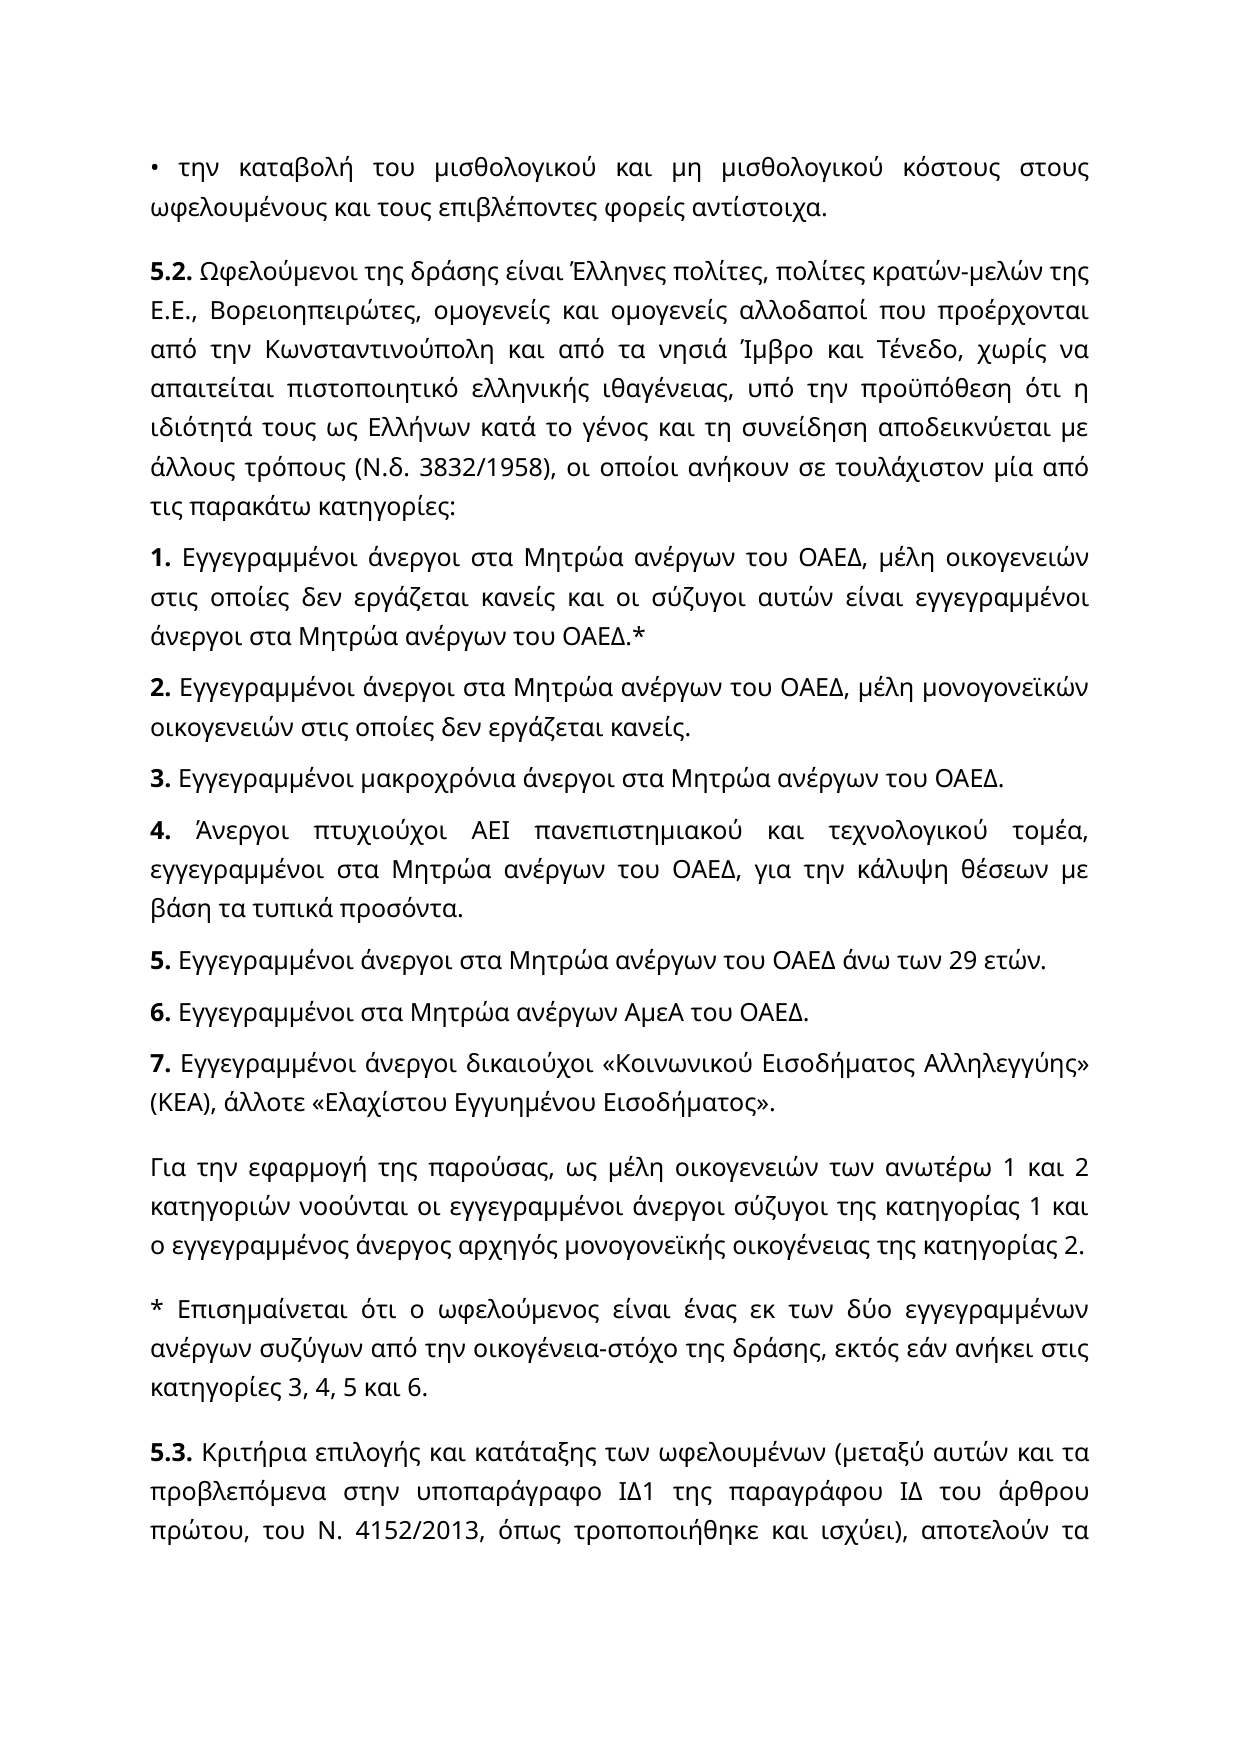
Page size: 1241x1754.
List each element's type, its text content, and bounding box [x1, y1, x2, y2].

text * Επισημαίνεται ότι ο ωφελούμενος είναι ένας εκ των δύο εγγεγραμμένων ανέργων συζύγων από την οικογένεια-στόχο της δράσης, εκτός εάν ανήκει στις κατηγορίες 3, 4, 5 και 6. [150, 1292, 1090, 1404]
text 5. Εγγεγραμμένοι άνεργοι στα Μητρώα ανέργων του ΟΑΕΔ άνω των 29 ετών. [150, 942, 1090, 977]
text 2. Εγγεγραμμένοι άνεργοι στα Μητρώα ανέργων του ΟΑΕΔ, μέλη μονογονεϊκών οικογενειών στις οποίες δεν εργάζεται κανείς. [150, 670, 1090, 743]
text 5.3. Κριτήρια επιλογής και κατάταξης των ωφελουμένων (μεταξύ αυτών και τα προβλεπόμενα στην υποπαράγραφο ΙΔ1 της παραγράφου ΙΔ του άρθρου πρώτου, του Ν. 4152/2013, όπως τροποποιήθηκε και ισχύει), αποτελούν τα [150, 1434, 1090, 1547]
text 5.2. Ωφελούμενοι της δράσης είναι Έλληνες πολίτες, πολίτες κρατών-μελών της Ε.Ε., Βορειοηπειρώτες, ομογενείς και ομογενείς αλλοδαποί που προέρχονται από την Κωνσταντινούπολη και από τα νησιά Ίμβρο και Τένεδο, χωρίς να απαιτείται πιστοποιητικό ελληνικής ιθαγένειας, υπό την προϋπόθεση ότι η ιδιότητά τους ως Ελλήνων κατά το γένος και τη συνείδηση αποδεικνύεται με άλλους τρόπους (Ν.δ. 3832/1958), οι οποίοι ανήκουν σε τουλάχιστον μία από τις παρακάτω κατηγορίες: [150, 253, 1090, 522]
text 3. Εγγεγραμμένοι μακροχρόνια άνεργοι στα Μητρώα ανέργων του ΟΑΕΔ. [150, 761, 1090, 795]
text • την καταβολή του μισθολογικού και μη μισθολογικού κόστους στους ωφελουμένους και τους επιβλέποντες φορείς αντίστοιχα. [150, 150, 1090, 223]
text 4. Άνεργοι πτυχιούχοι ΑΕΙ πανεπιστημιακού και τεχνολογικού τομέα, εγγεγραμμένοι στα Μητρώα ανέργων του ΟΑΕΔ, για την κάλυψη θέσεων με βάση τα τυπικά προσόντα. [150, 812, 1090, 925]
text Για την εφαρμογή της παρούσας, ως μέλη οικογενειών των ανωτέρω 1 και 2 κατηγοριών νοούνται οι εγγεγραμμένοι άνεργοι σύζυγοι της κατηγορίας 1 και ο εγγεγραμμένος άνεργος αρχηγός μονογονεϊκής οικογένειας της κατηγορίας 2. [150, 1149, 1090, 1262]
text 6. Εγγεγραμμένοι στα Μητρώα ανέργων ΑμεΑ του ΟΑΕΔ. [150, 994, 1090, 1028]
text 7. Εγγεγραμμένοι άνεργοι δικαιούχοι «Κοινωνικού Εισοδήματος Αλληλεγγύης» (ΚΕΑ), άλλοτε «Ελαχίστου Εγγυημένου Εισοδήματος». [150, 1046, 1090, 1119]
text 1. Εγγεγραμμένοι άνεργοι στα Μητρώα ανέργων του ΟΑΕΔ, μέλη οικογενειών στις οποίες δεν εργάζεται κανείς και οι σύζυγοι αυτών είναι εγγεγραμμένοι άνεργοι στα Μητρώα ανέργων του ΟΑΕΔ.* [150, 540, 1090, 652]
